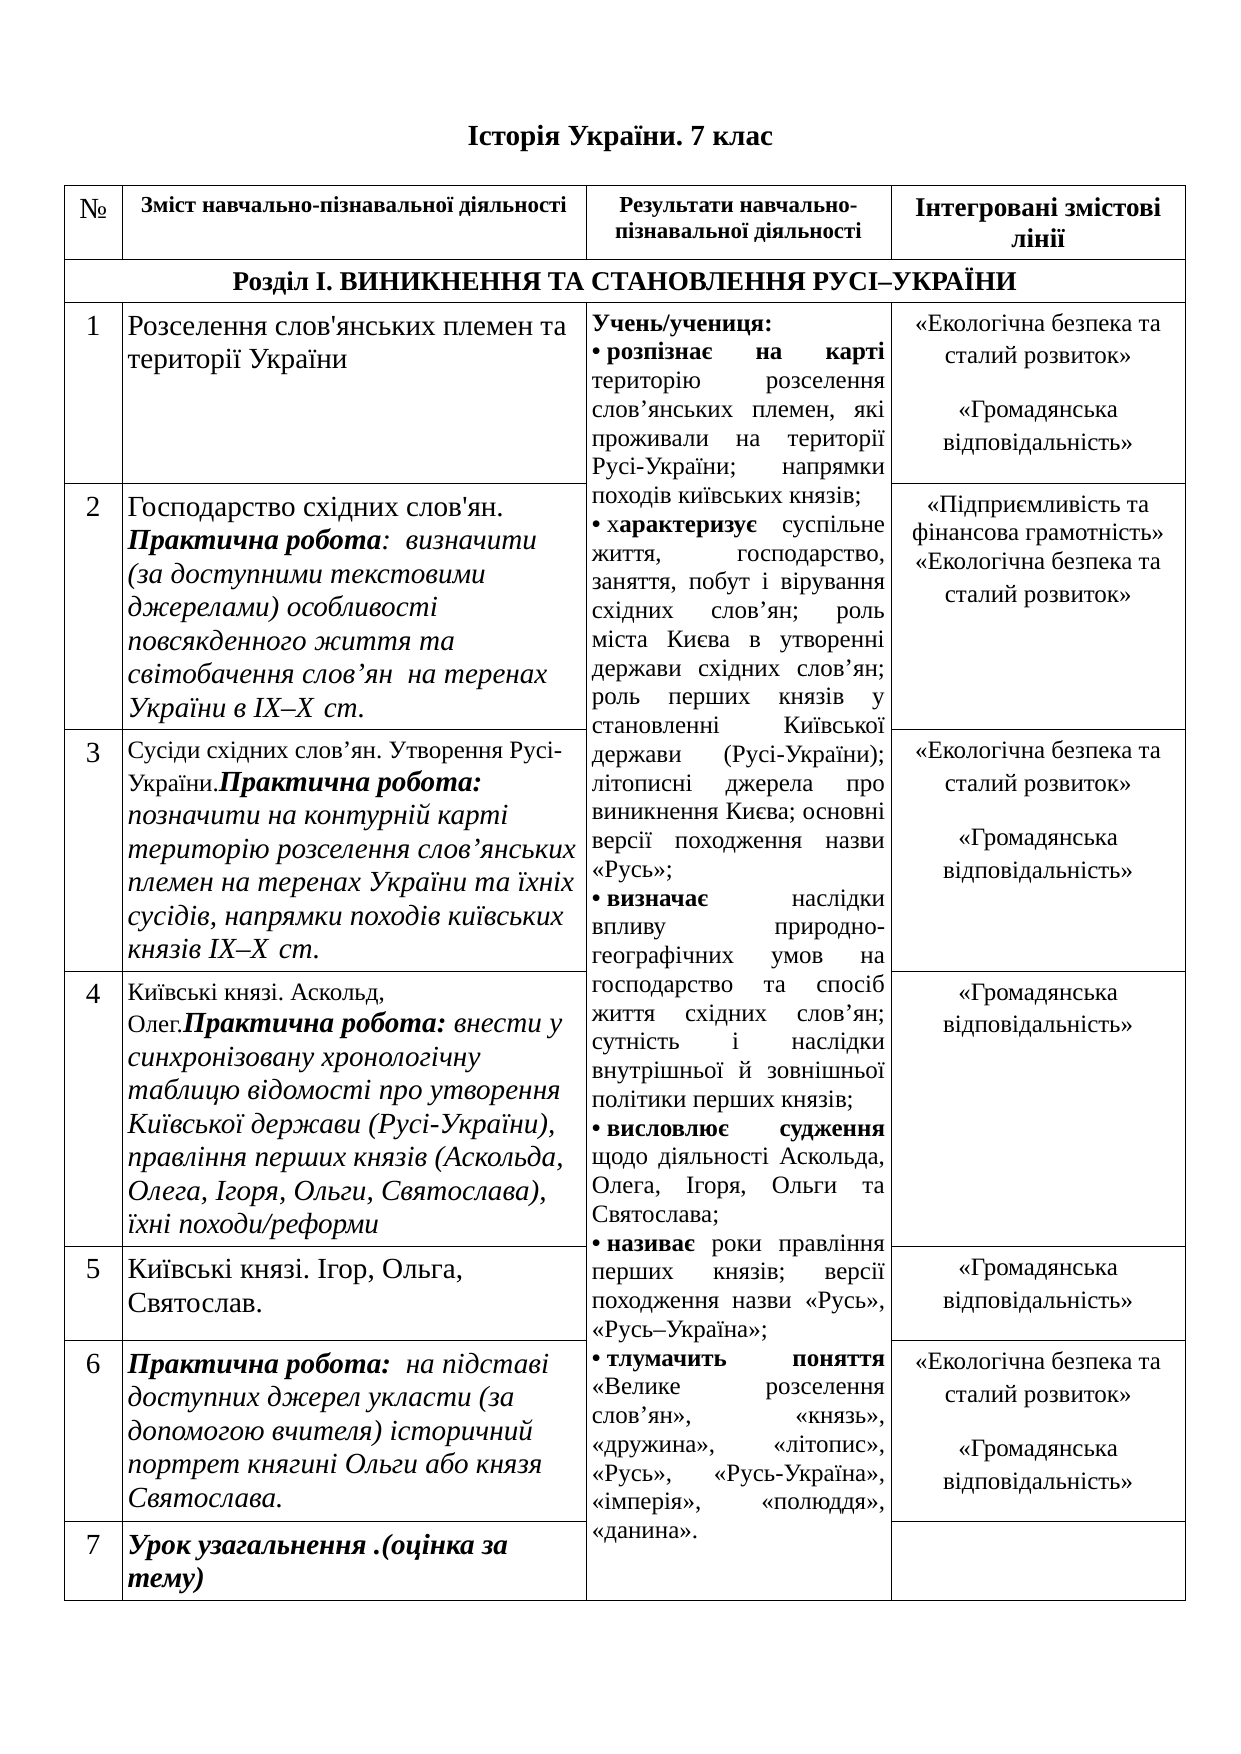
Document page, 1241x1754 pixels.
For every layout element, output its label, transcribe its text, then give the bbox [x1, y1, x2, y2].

table_cell Розселення слов'янських племен та території України [123, 303, 586, 483]
table_cell [892, 1522, 1185, 1600]
table_cell Київські князі. Аскольд, Олег.Практична робота: внести у синхронізовану хронологічну таблицю відомості про утворення Київської держави (Русі-України), правління перших князів (Аскольда, Олега, Ігоря, Ольги, Святослава), їхні походи/реформи [123, 972, 586, 1246]
table_cell «Екологічна безпека та сталий розвиток» «Громадянська відповідальність» [892, 730, 1185, 971]
table_cell «Громадянська відповідальність» [892, 1247, 1185, 1340]
table_cell 1 [65, 303, 122, 483]
table_header № [65, 186, 122, 259]
table_cell 6 [65, 1341, 122, 1521]
table_cell Київські князі. Ігор, Ольга, Святослав. [123, 1247, 586, 1340]
table_cell Сусіди східних слов’ян. Утворення Русі-України.Практична робота: позначити на контурній карті територію розселення слов’янських племен на теренах України та їхніх сусідів, напрямки походів київських князів ІХ–Х ст. [123, 730, 586, 971]
table_cell «Підприємливість та фінансова грамотність» «Екологічна безпека та сталий розвиток» [892, 484, 1185, 729]
table_cell 3 [65, 730, 122, 971]
table_cell «Громадянська відповідальність» [892, 972, 1185, 1246]
table_cell Розділ І. ВИНИКНЕННЯ ТА СТАНОВЛЕННЯ РУСІ–УКРАЇНИ [65, 260, 1185, 302]
text Історія України. 7 клас [118, 118, 1122, 152]
table_cell Урок узагальнення .(оцінка за тему) [123, 1522, 586, 1600]
table_cell «Екологічна безпека та сталий розвиток» «Громадянська відповідальність» [892, 1341, 1185, 1521]
table_cell «Екологічна безпека та сталий розвиток» «Громадянська відповідальність» [892, 303, 1185, 483]
table_cell 7 [65, 1522, 122, 1600]
table_cell Господарство східних слов'ян. Практична робота: визначити (за доступними текстовими джерелами) особливості повсякденного життя та світобачення слов’ян на теренах України в ІХ–Х ст. [123, 484, 586, 729]
table_header Інтегровані змістові лінії [892, 186, 1185, 259]
table_header Зміст навчально-пізнавальної діяльності [123, 186, 586, 259]
table_cell Практична робота: на підставі доступних джерел укласти (за допомогою вчителя) історичний портрет княгині Ольги або князя Святослава. [123, 1341, 586, 1521]
table_cell Учень/учениця: • розпізнає на карті територію розселення слов’янських племен, які проживали на території Русі-України; напрямки походів київських князів; • характеризує суспільне життя, господарство, заняття, побут і вірування східних слов’ян; роль міста Києва в утворенні держави східних слов’ян; роль перших князів у становленні Київської держави (Русі-України); літописні джерела про виникнення Києва; основні версії походження назви «Русь»; • визначає наслідки впливу природно-географічних умов на господарство та спосіб життя східних слов’ян; сутність і наслідки внутрішньої й зовнішньої політики перших князів; • висловлює судження щодо діяльності Аскольда, Олега, Ігоря, Ольги та Святослава; • називає роки правління перших князів; версії походження назви «Русь», «Русь–Україна»; • тлумачить поняття «Велике розселення слов’ян», «князь», «дружина», «літопис», «Русь», «Русь-Україна», «імперія», «полюддя», «данина». [587, 303, 891, 1600]
table_header Результати навчально-пізнавальної діяльності [587, 186, 891, 259]
table_cell 2 [65, 484, 122, 729]
table_cell 5 [65, 1247, 122, 1340]
table_cell 4 [65, 972, 122, 1246]
